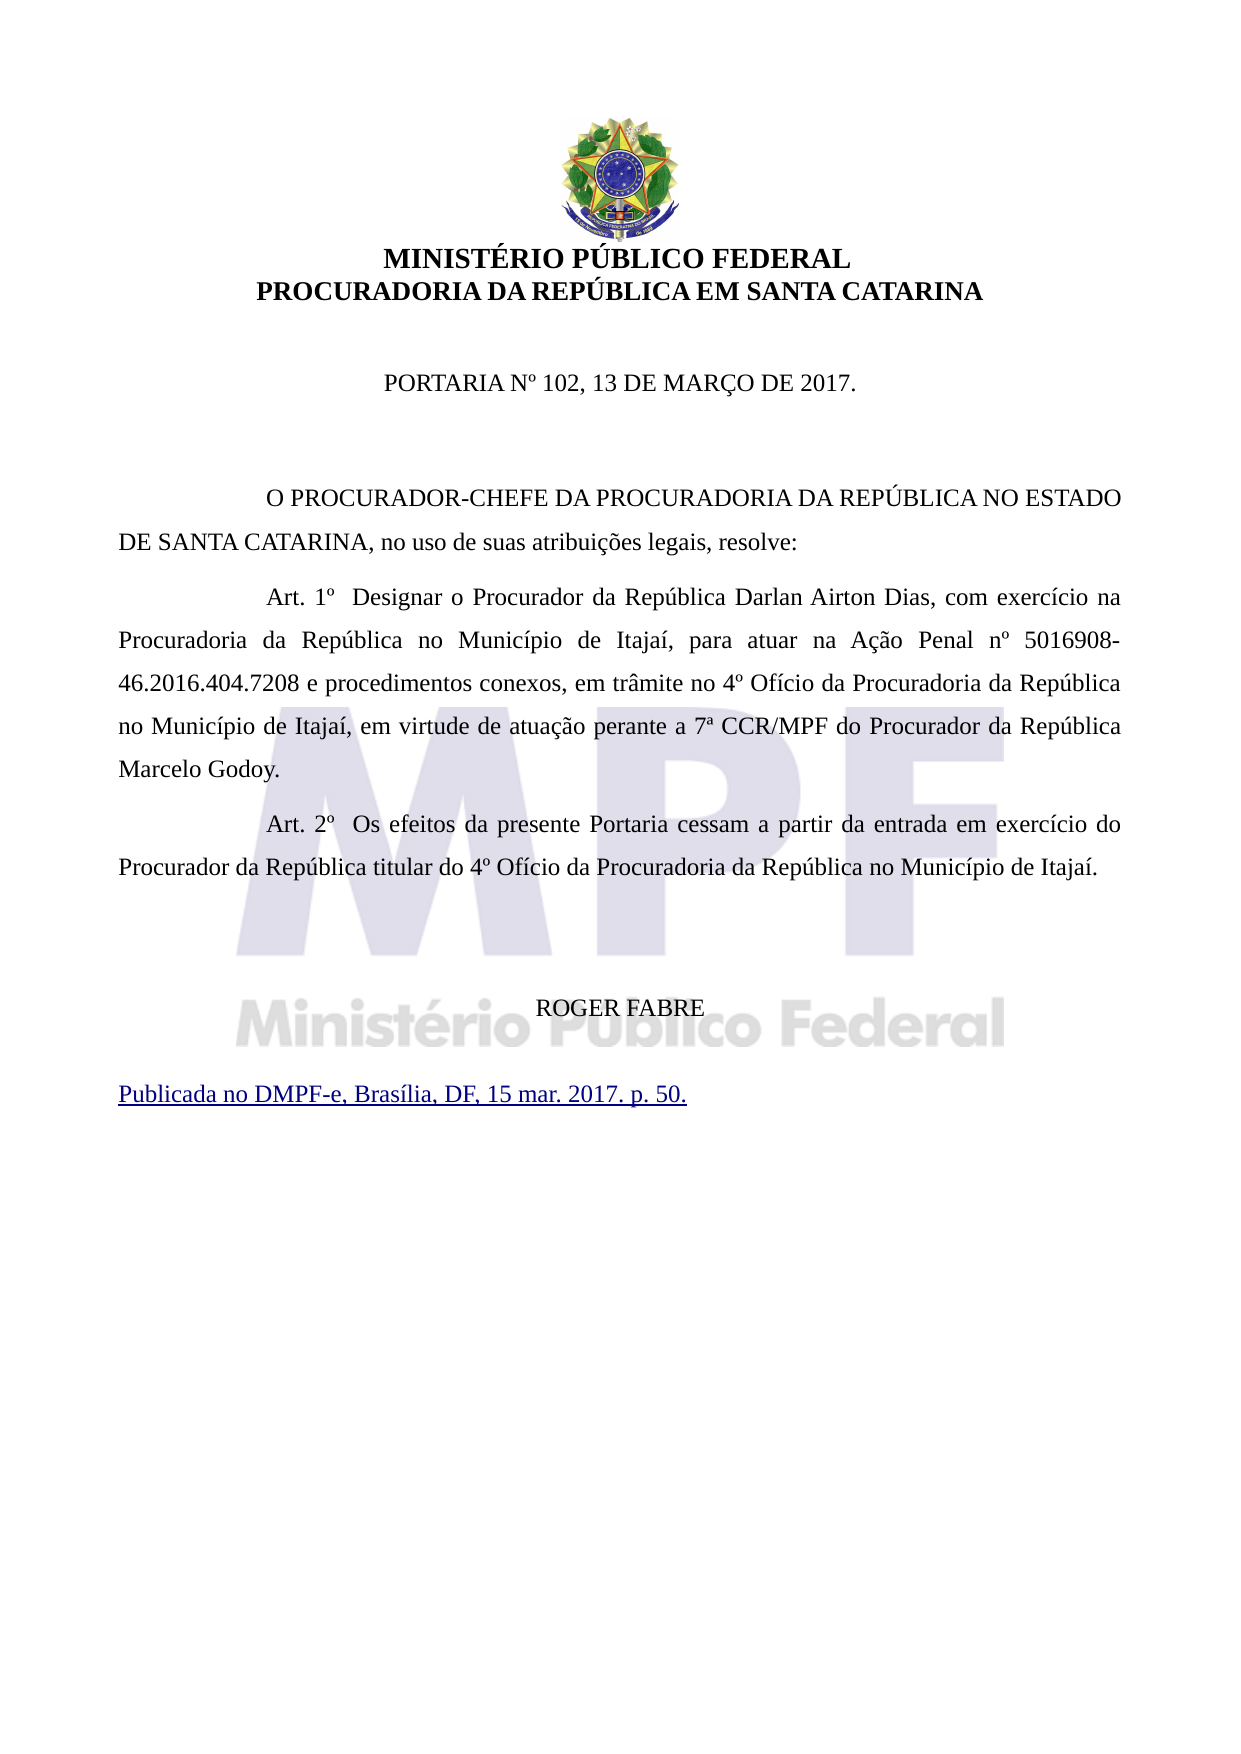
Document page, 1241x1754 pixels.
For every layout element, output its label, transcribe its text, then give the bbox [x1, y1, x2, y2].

text Art. 2º Os efeitos da presente Portaria cessam a partir da entrada em exercício do Procurador da República titular do 4º Ofício da Procuradoria da República no Município de Itajaí. [118, 809, 1122, 881]
text Publicada no DMPF-e, Brasília, DF, 15 mar. 2017. p. 50. [118, 1079, 1122, 1108]
text PORTARIA Nº 102, 13 DE MARÇO DE 2017. [118, 368, 1122, 397]
picture [236, 783, 1004, 809]
text Art. 1º Designar o Procurador da República Darlan Airton Dias, com exercício na Procuradoria da República no Município de Itajaí, para atuar na Ação Penal nº 5016908-46.2016.404.7208 e procedimentos conexos, em trâmite no 4º Ofício da Procuradoria da República no Município de Itajaí, em virtude de atuação perante a 7ª CCR/MPF do Procurador da República Marcelo Godoy. [118, 582, 1122, 783]
picture [236, 1022, 1004, 1047]
text O PROCURADOR-CHEFE DA PROCURADORIA DA REPÚBLICA NO ESTADO DE SANTA CATARINA, no uso de suas atribuições legais, resolve: [118, 483, 1122, 555]
picture [236, 881, 1004, 993]
text ROGER FABRE [118, 993, 1122, 1022]
text PROCURADORIA DA REPÚBLICA EM SANTA CATARINA [118, 275, 1122, 306]
text MINISTÉRIO PÚBLICO FEDERAL [118, 176, 1122, 275]
